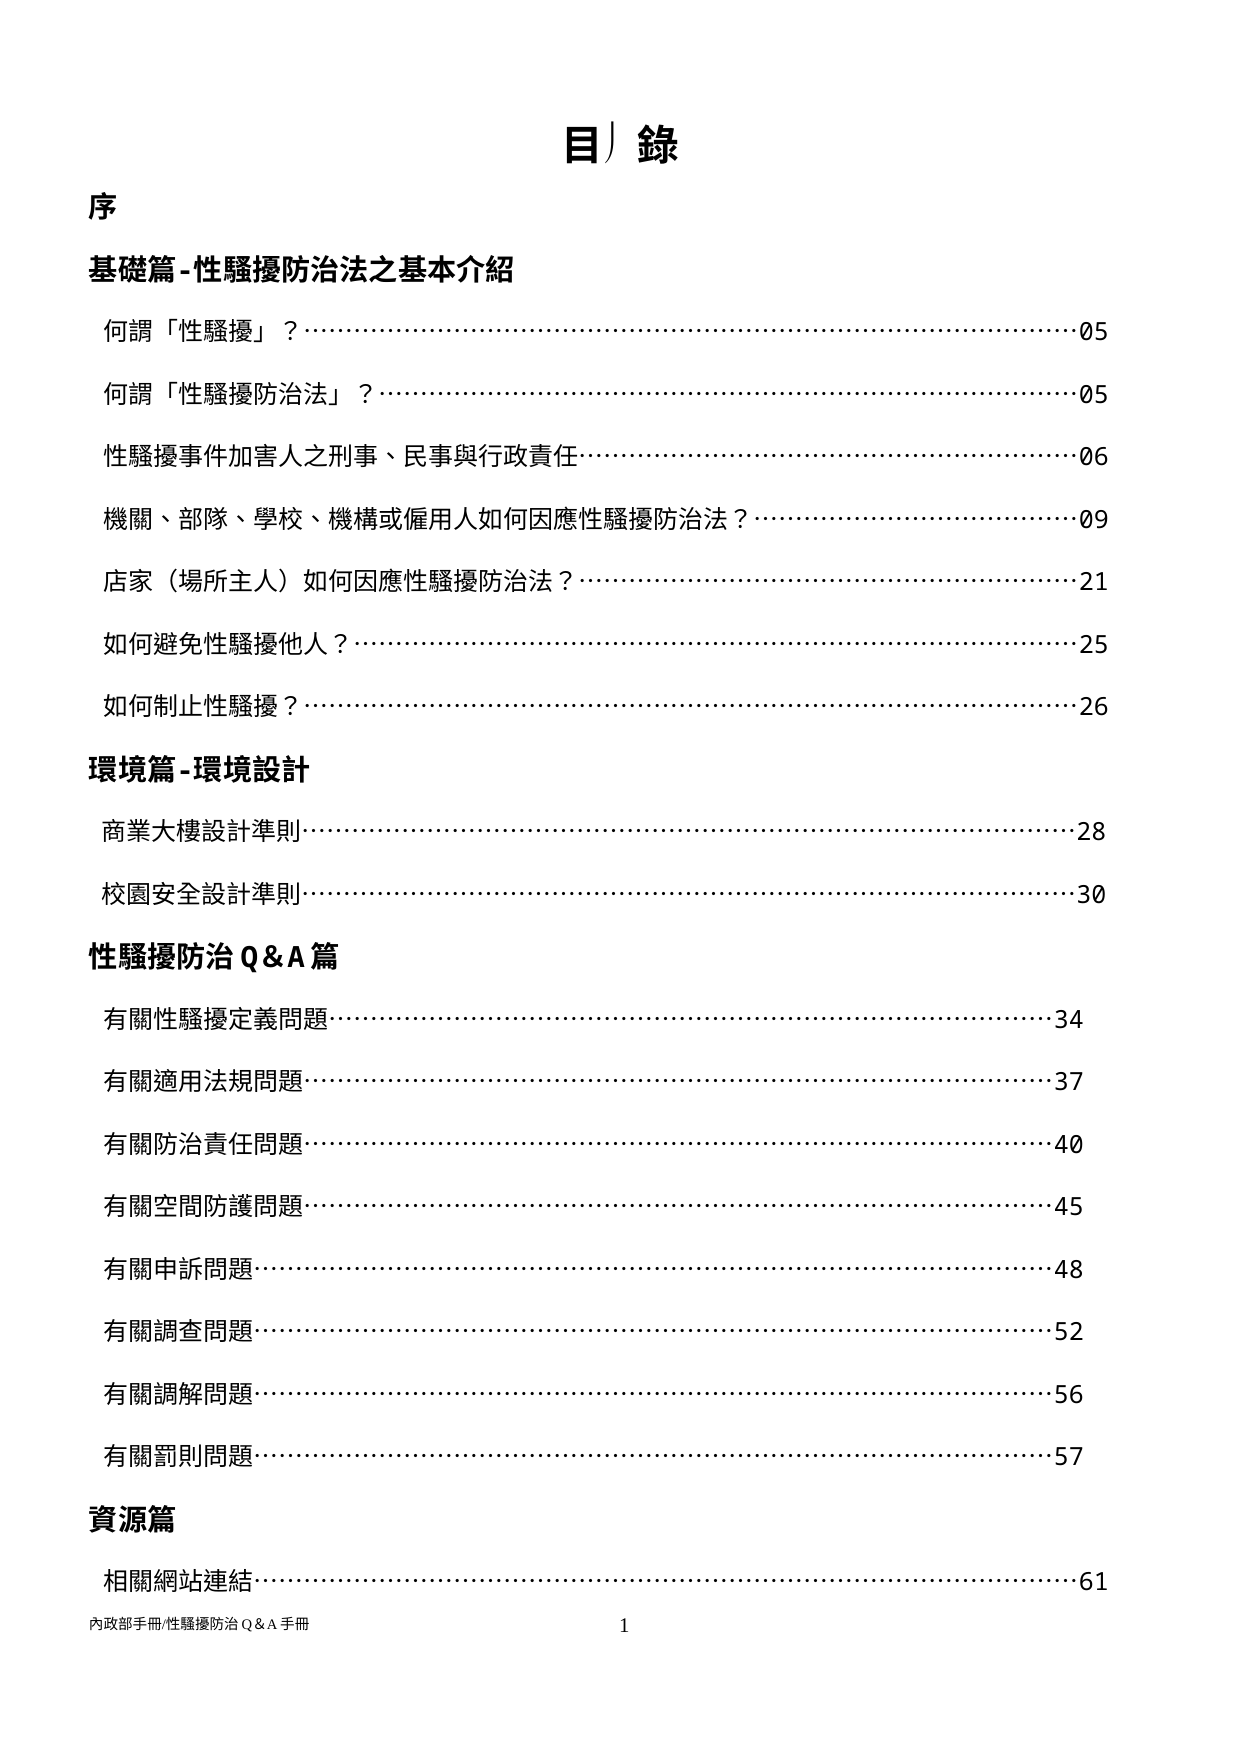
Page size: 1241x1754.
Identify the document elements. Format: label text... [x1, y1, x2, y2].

text 有關申訴問題……………………………………………………………………………………48 [89, 1226, 1152, 1288]
text 資源篇 [89, 1476, 1152, 1538]
text 有關空間防護問題………………………………………………………………………………45 [89, 1163, 1152, 1226]
text 何謂「性騷擾」？…………………………………………………………………………………05 [89, 288, 1152, 351]
text 環境篇-環境設計 [89, 726, 1152, 788]
text 商業大樓設計準則…………………………………………………………………………………28 [89, 788, 1152, 851]
text 校園安全設計準則…………………………………………………………………………………30 [89, 851, 1152, 913]
text 機關、部隊、學校、機構或僱用人如何因應性騷擾防治法？…………………………………09 [89, 476, 1152, 538]
text 何謂「性騷擾防治法」？…………………………………………………………………………05 [89, 351, 1152, 413]
text 店家（場所主人）如何因應性騷擾防治法？……………………………………………………21 [89, 538, 1152, 601]
text 序 [89, 163, 1152, 226]
text 如何制止性騷擾？…………………………………………………………………………………26 [89, 663, 1152, 726]
text 性騷擾防治Q＆A篇 [89, 913, 1152, 976]
text 目 錄 [89, 101, 1152, 163]
text 有關罰則問題……………………………………………………………………………………57 [89, 1413, 1152, 1476]
text 有關防治責任問題………………………………………………………………………………40 [89, 1101, 1152, 1163]
text 有關調查問題……………………………………………………………………………………52 [89, 1288, 1152, 1351]
text 有關調解問題……………………………………………………………………………………56 [89, 1351, 1152, 1413]
text 如何避免性騷擾他人？……………………………………………………………………………25 [89, 601, 1152, 663]
text 性騷擾事件加害人之刑事、民事與行政責任……………………………………………………06 [89, 413, 1152, 476]
text 基礎篇-性騷擾防治法之基本介紹 [89, 226, 1152, 288]
text 相關網站連結………………………………………………………………………………………61 [89, 1538, 1152, 1601]
text 有關適用法規問題………………………………………………………………………………37 [89, 1038, 1152, 1101]
text 有關性騷擾定義問題……………………………………………………………………………34 [89, 976, 1152, 1038]
